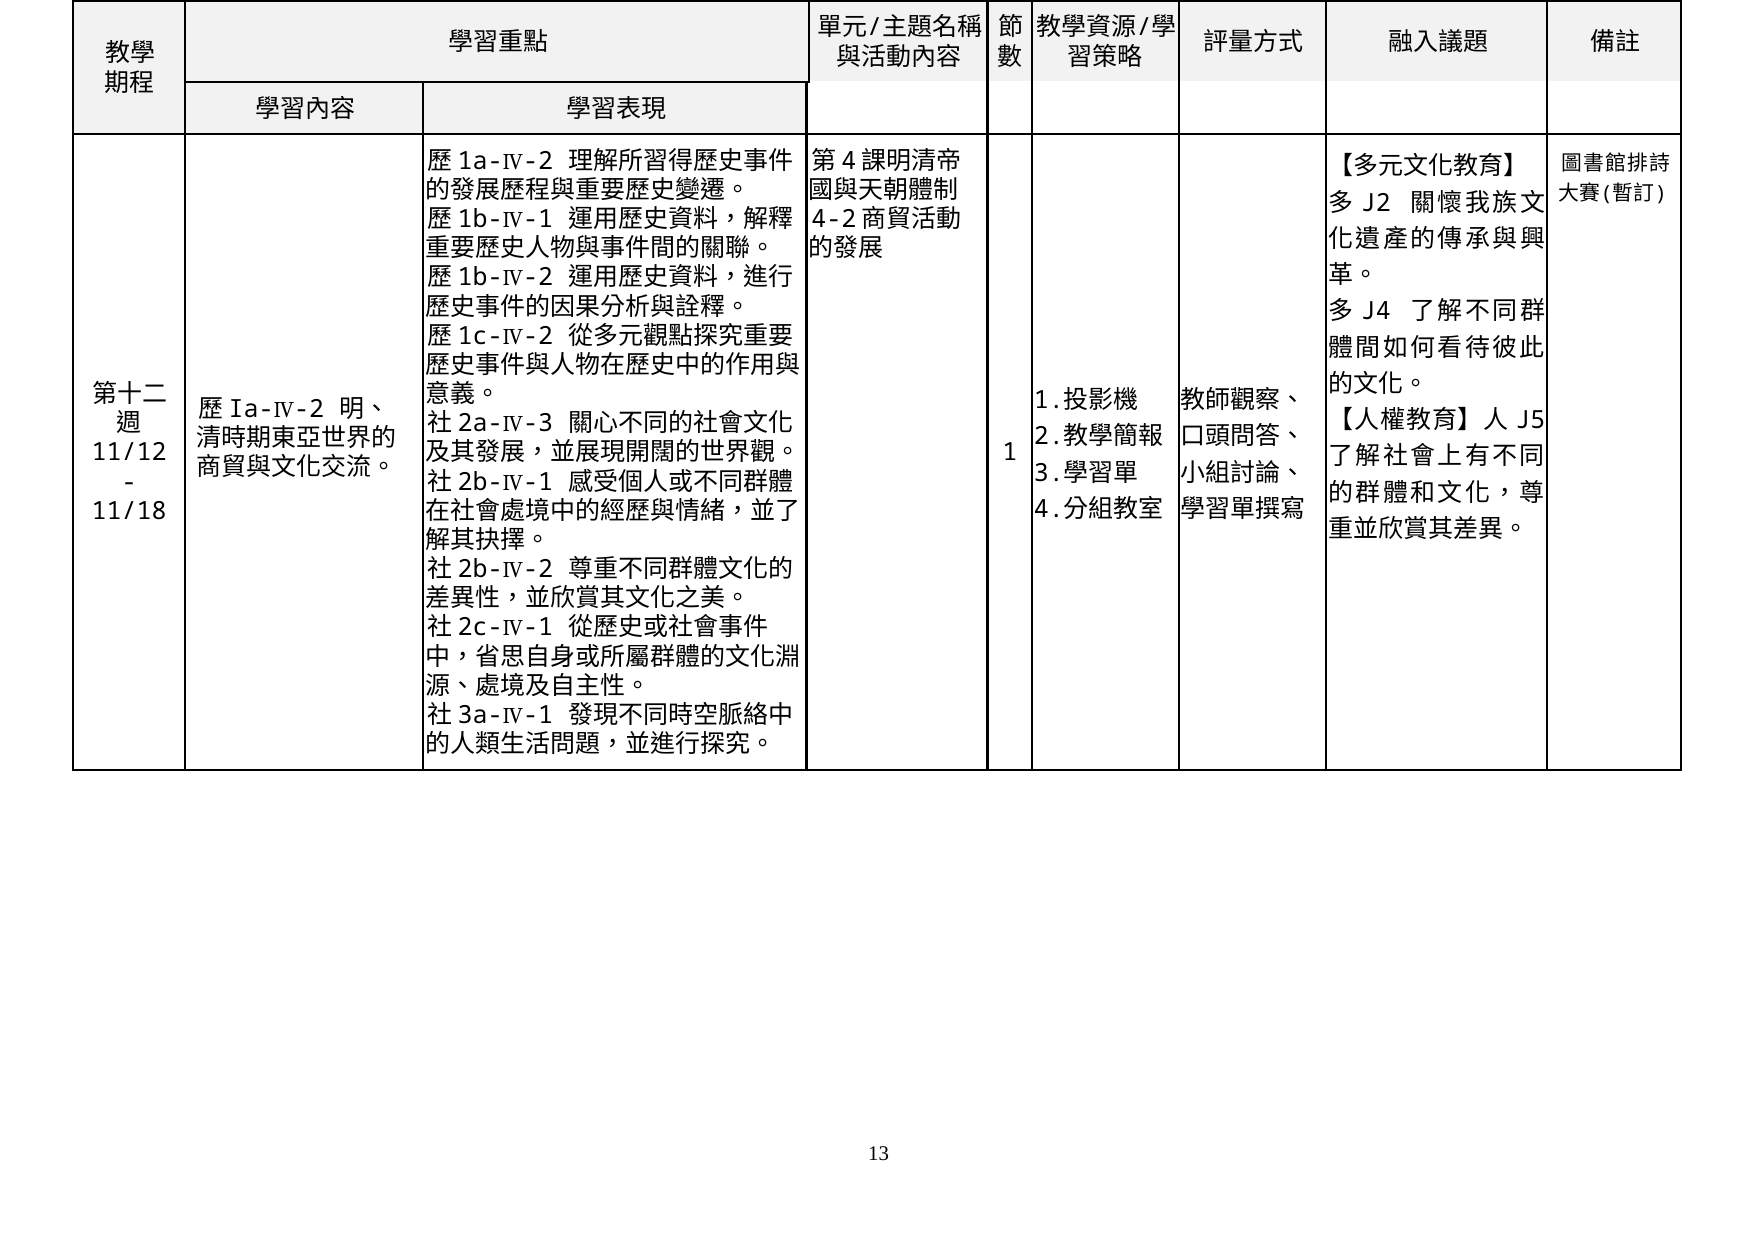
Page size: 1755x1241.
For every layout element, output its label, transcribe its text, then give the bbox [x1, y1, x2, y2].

table_header 學習重點 [186, 2, 808, 81]
table_cell 教師觀察、 口頭問答、小組討論、 學習單撰寫 [1180, 135, 1325, 769]
table_cell 1.投影機 2.教學簡報 3.學習單 4.分組教室 [1033, 135, 1178, 769]
table_cell [1327, 81, 1546, 133]
table_cell 學習表現 [424, 83, 805, 133]
table_cell [808, 81, 986, 133]
table_cell 1 [989, 135, 1031, 769]
table_cell 第4課明清帝國與天朝體制 4-2商貿活動的發展 [808, 135, 986, 769]
table_cell 歷1a-Ⅳ-2 理解所習得歷史事件的發展歷程與重要歷史變遷。 歷1b-Ⅳ-1 運用歷史資料，解釋重要歷史人物與事件間的關聯。 歷1b-Ⅳ-2 運用歷史資料，進行歷史事件的因果分析與詮釋。 歷1c-Ⅳ-2 從多元觀點探究重要歷史事件與人物在歷史中的作用與意義。 社2a-Ⅳ-3 關心不同的社會文化及其發展，並展現開闊的世界觀。 社2b-Ⅳ-1 感受個人或不同群體在社會處境中的經歷與情緒，並了解其抉擇。 社2b-Ⅳ-2 尊重不同群體文化的差異性，並欣賞其文化之美。 社2c-Ⅳ-1 從歷史或社會事件中，省思自身或所屬群體的文化淵源、處境及自主性。 社3a-Ⅳ-1 發現不同時空脈絡中的人類生活問題，並進行探究。 [424, 135, 805, 769]
table_cell [1180, 81, 1325, 133]
table_cell [1548, 81, 1680, 133]
table_header 教學 期程 [74, 2, 184, 133]
table_cell 歷Ia-Ⅳ-2 明、清時期東亞世界的商貿與文化交流。 [186, 135, 422, 769]
table_header 單元/主題名稱與活動內容 [810, 2, 986, 81]
table_cell [1033, 81, 1178, 133]
table_cell 第十二週11/12-11/18 [74, 135, 184, 769]
table_header 融入議題 [1327, 2, 1546, 81]
table_header 評量方式 [1180, 2, 1325, 81]
table_header 教學資源/學習策略 [1033, 2, 1178, 81]
table_header 節數 [989, 2, 1031, 81]
table_cell 學習內容 [186, 83, 422, 133]
table_header 備註 [1548, 2, 1680, 81]
table_cell [989, 81, 1031, 133]
table_cell 圖書館排詩大賽(暫訂) [1548, 135, 1680, 769]
table_cell 【多元文化教育】 多J2 關懷我族文化遺產的傳承與興革。 多J4 了解不同群體間如何看待彼此的文化。 【人權教育】人J5 了解社會上有不同的群體和文化，尊重並欣賞其差異。 [1327, 135, 1546, 769]
